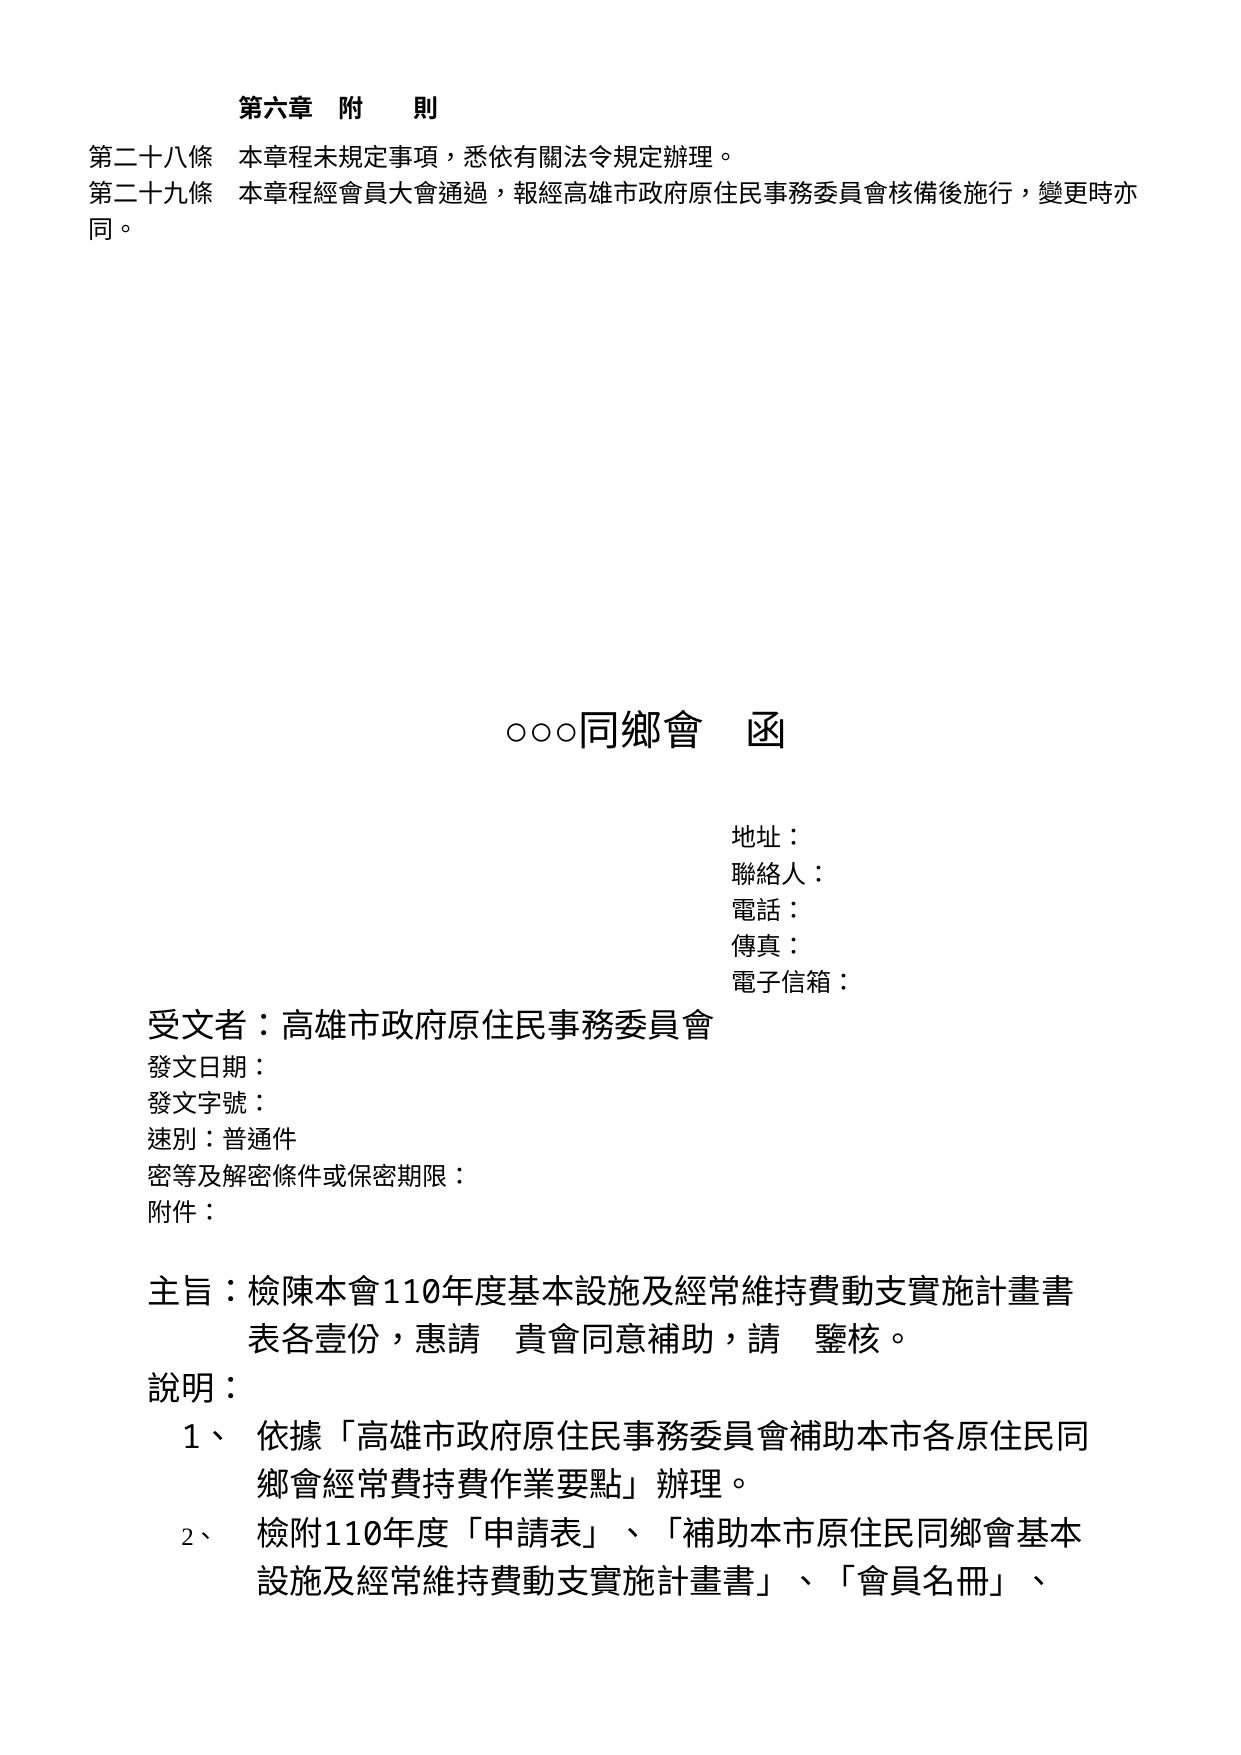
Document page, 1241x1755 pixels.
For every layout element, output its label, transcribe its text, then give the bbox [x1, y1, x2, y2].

text 附件： [148, 1192, 1093, 1228]
text 主旨：檢陳本會110年度基本設施及經常維持費動支實施計畫書表各壹份，惠請 貴會同意補助，請 鑒核。 [148, 1265, 1093, 1361]
text 說明： [148, 1361, 1093, 1410]
text 聯絡人： [731, 854, 1093, 890]
text 電子信箱： [731, 963, 1093, 999]
text 地址： [731, 818, 1093, 854]
list 依據「高雄市政府原住民事務委員會補助本市各原住民同鄉會經常費持費作業要點」辦理。 [181, 1410, 1093, 1506]
text 電話： [731, 890, 1093, 927]
text 密等及解密條件或保密期限： [148, 1156, 1093, 1192]
list 檢附110年度「申請表」、「補助本市原住民同鄉會基本設施及經常維持費動支實施計畫書」、「會員名冊」、 [181, 1506, 1093, 1603]
text 第二十九條 本章程經會員大會通過，報經高雄市政府原住民事務委員會核備後施行，變更時亦同。 [89, 174, 1152, 246]
text 第二十八條 本章程未規定事項，悉依有關法令規定辦理。 [89, 137, 1152, 174]
text 傳真： [731, 927, 1093, 963]
text 發文日期： [148, 1047, 1093, 1083]
text 發文字號： [148, 1083, 1093, 1120]
text 受文者：高雄市政府原住民事務委員會 [148, 999, 1093, 1047]
text ○○○同鄉會 函 [148, 697, 1093, 757]
text 速別：普通件 [148, 1120, 1093, 1156]
text 第六章 附 則 [239, 89, 1152, 125]
